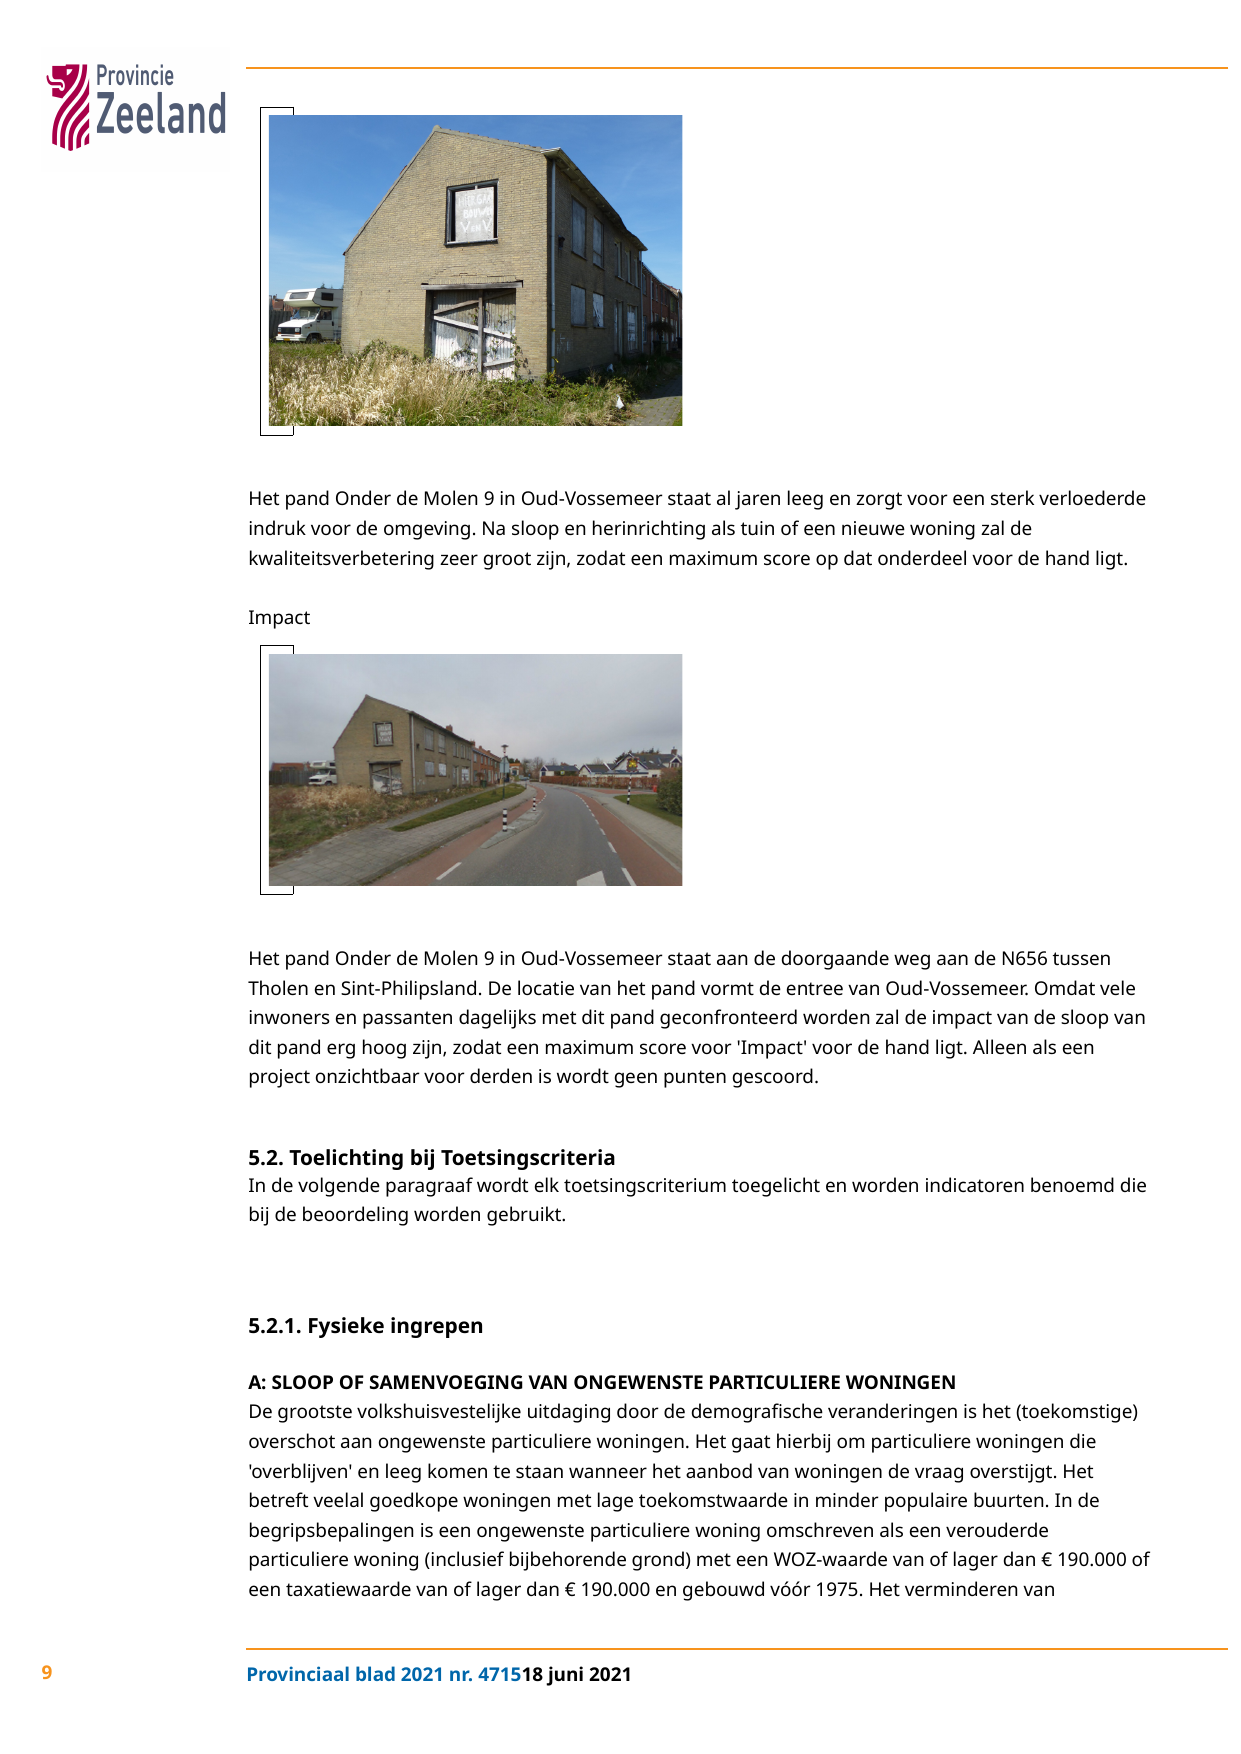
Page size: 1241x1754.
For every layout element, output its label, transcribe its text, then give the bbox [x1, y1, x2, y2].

picture [268, 654, 683, 886]
text A: SLOOP OF SAMENVOEGING VAN ONGEWENSTE PARTICULIERE WONINGEN [248, 1369, 1152, 1395]
picture [268, 115, 683, 426]
text De grootste volkshuisvestelijke uitdaging door de demografische veranderingen is het (toekomstige) overschot aan ongewenste particuliere woningen. Het gaat hierbij om particuliere woningen die 'overblijven' en leeg komen te staan wanneer het aanbod van woningen de vraag overstijgt. Het betreft veelal goedkope woningen met lage toekomstwaarde in minder populaire buurten. In de begripsbepalingen is een ongewenste particuliere woning omschreven als een verouderde particuliere woning (inclusief bijbehorende grond) met een WOZ-waarde van of lager dan € 190.000 of een taxatiewaarde van of lager dan € 190.000 en gebouwd vóór 1975. Het verminderen van [248, 1399, 1152, 1602]
text Het pand Onder de Molen 9 in Oud-Vossemeer staat al jaren leeg en zorgt voor een sterk verloederde indruk voor de omgeving. Na sloop en herinrichting als tuin of een nieuwe woning zal de kwaliteitsverbetering zeer groot zijn, zodat een maximum score op dat onderdeel voor de hand ligt. [248, 486, 1152, 570]
text 5.2. Toelichting bij Toetsingscriteria [248, 1143, 1152, 1172]
text In de volgende paragraaf wordt elk toetsingscriterium toegelicht en worden indicatoren benoemd die bij de beoordeling worden gebruikt. [248, 1172, 1152, 1227]
text 5.2.1. Fysieke ingrepen [248, 1311, 1152, 1339]
picture [41, 47, 231, 172]
text Het pand Onder de Molen 9 in Oud-Vossemeer staat aan de doorgaande weg aan de N656 tussen Tholen en Sint-Philipsland. De locatie van het pand vormt de entree van Oud-Vossemeer. Omdat vele inwoners en passanten dagelijks met dit pand geconfronteerd worden zal de impact van de sloop van dit pand erg hoog zijn, zodat een maximum score voor 'Impact' voor de hand ligt. Alleen als een project onzichtbaar voor derden is wordt geen punten gescoord. [248, 945, 1152, 1089]
text Impact [248, 604, 1152, 629]
